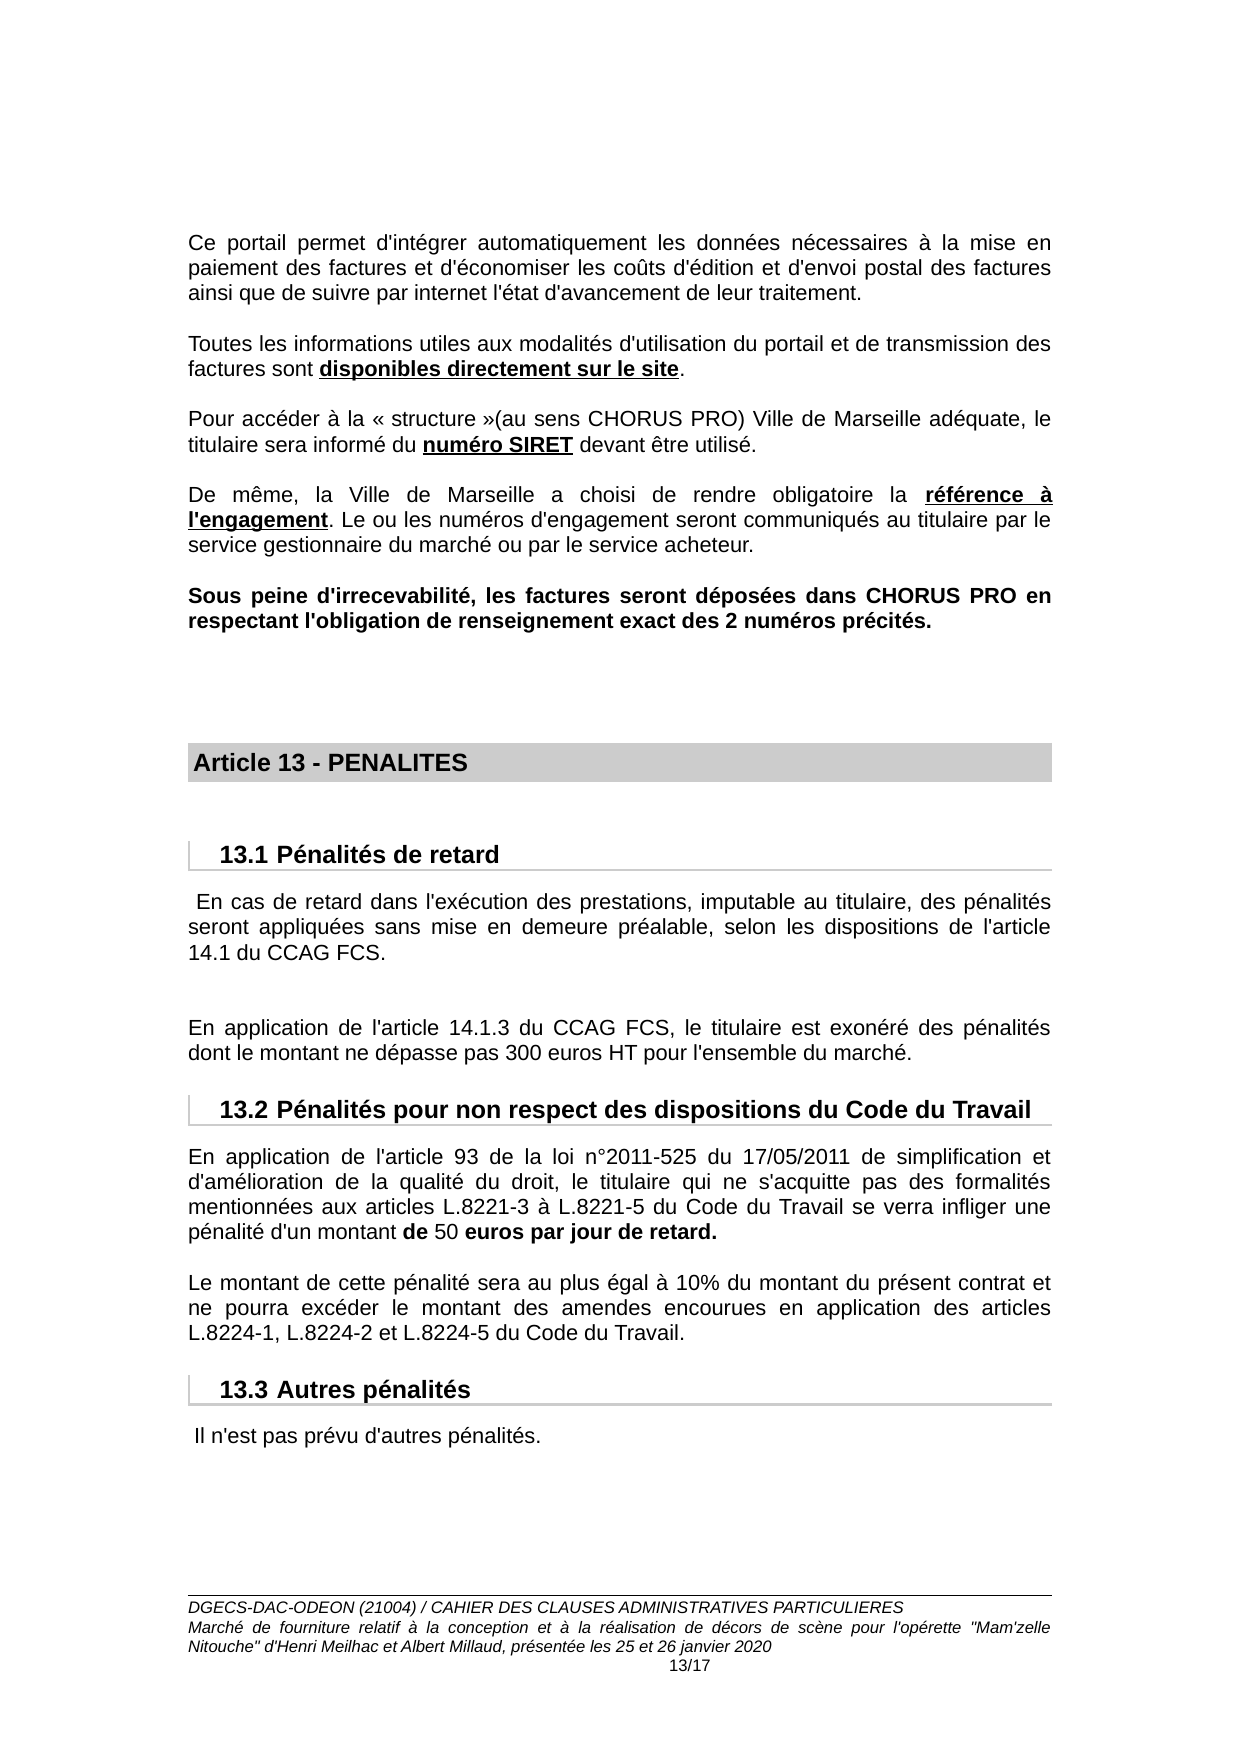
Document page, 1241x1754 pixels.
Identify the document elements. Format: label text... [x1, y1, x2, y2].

text De même, la Ville de Marseille a choisi de rendre obligatoire la référence à l'engagement. Le ou les numéros d'engagement seront communiqués au titulaire par le service gestionnaire du marché ou par le service acheteur. [188, 482, 1052, 557]
text En application de l'article 93 de la loi n°2011-525 du 17/05/2011 de simplification et d'amélioration de la qualité du droit, le titulaire qui ne s'acquitte pas des formalités mentionnées aux articles L.8221-3 à L.8221-5 du Code du Travail se verra infliger une pénalité d'un montant de 50 euros par jour de retard. [188, 1143, 1052, 1244]
subtitle PENALITES [190, 745, 1050, 779]
text Il n'est pas prévu d'autres pénalités. [188, 1423, 1052, 1448]
text Toutes les informations utiles aux modalités d'utilisation du portail et de transmission des factures sont disponibles directement sur le site. [188, 331, 1052, 381]
text En cas de retard dans l'exécution des prestations, imputable au titulaire, des pénalités seront appliquées sans mise en demeure préalable, selon les dispositions de l'article 14.1 du CCAG FCS. [188, 889, 1052, 965]
text En application de l'article 14.1.3 du CCAG FCS, le titulaire est exonéré des pénalités dont le montant ne dépasse pas 300 euros HT pour l'ensemble du marché. [188, 1015, 1052, 1066]
subtitle Pénalités pour non respect des dispositions du Code du Travail [190, 1095, 1052, 1124]
text Ce portail permet d'intégrer automatiquement les données nécessaires à la mise en paiement des factures et d'économiser les coûts d'édition et d'envoi postal des factures ainsi que de suivre par internet l'état d'avancement de leur traitement. [188, 230, 1052, 305]
text Sous peine d'irrecevabilité, les factures seront déposées dans CHORUS PRO en respectant l'obligation de renseignement exact des 2 numéros précités. [188, 583, 1052, 633]
text Pour accéder à la « structure »(au sens CHORUS PRO) Ville de Marseille adéquate, le titulaire sera informé du numéro SIRET devant être utilisé. [188, 406, 1052, 457]
subtitle Pénalités de retard [190, 841, 1052, 869]
text Le montant de cette pénalité sera au plus égal à 10% du montant du présent contrat et ne pourra excéder le montant des amendes encourues en application des articles L.8224-1, L.8224-2 et L.8224-5 du Code du Travail. [188, 1269, 1052, 1345]
subtitle Autres pénalités [190, 1375, 1052, 1403]
